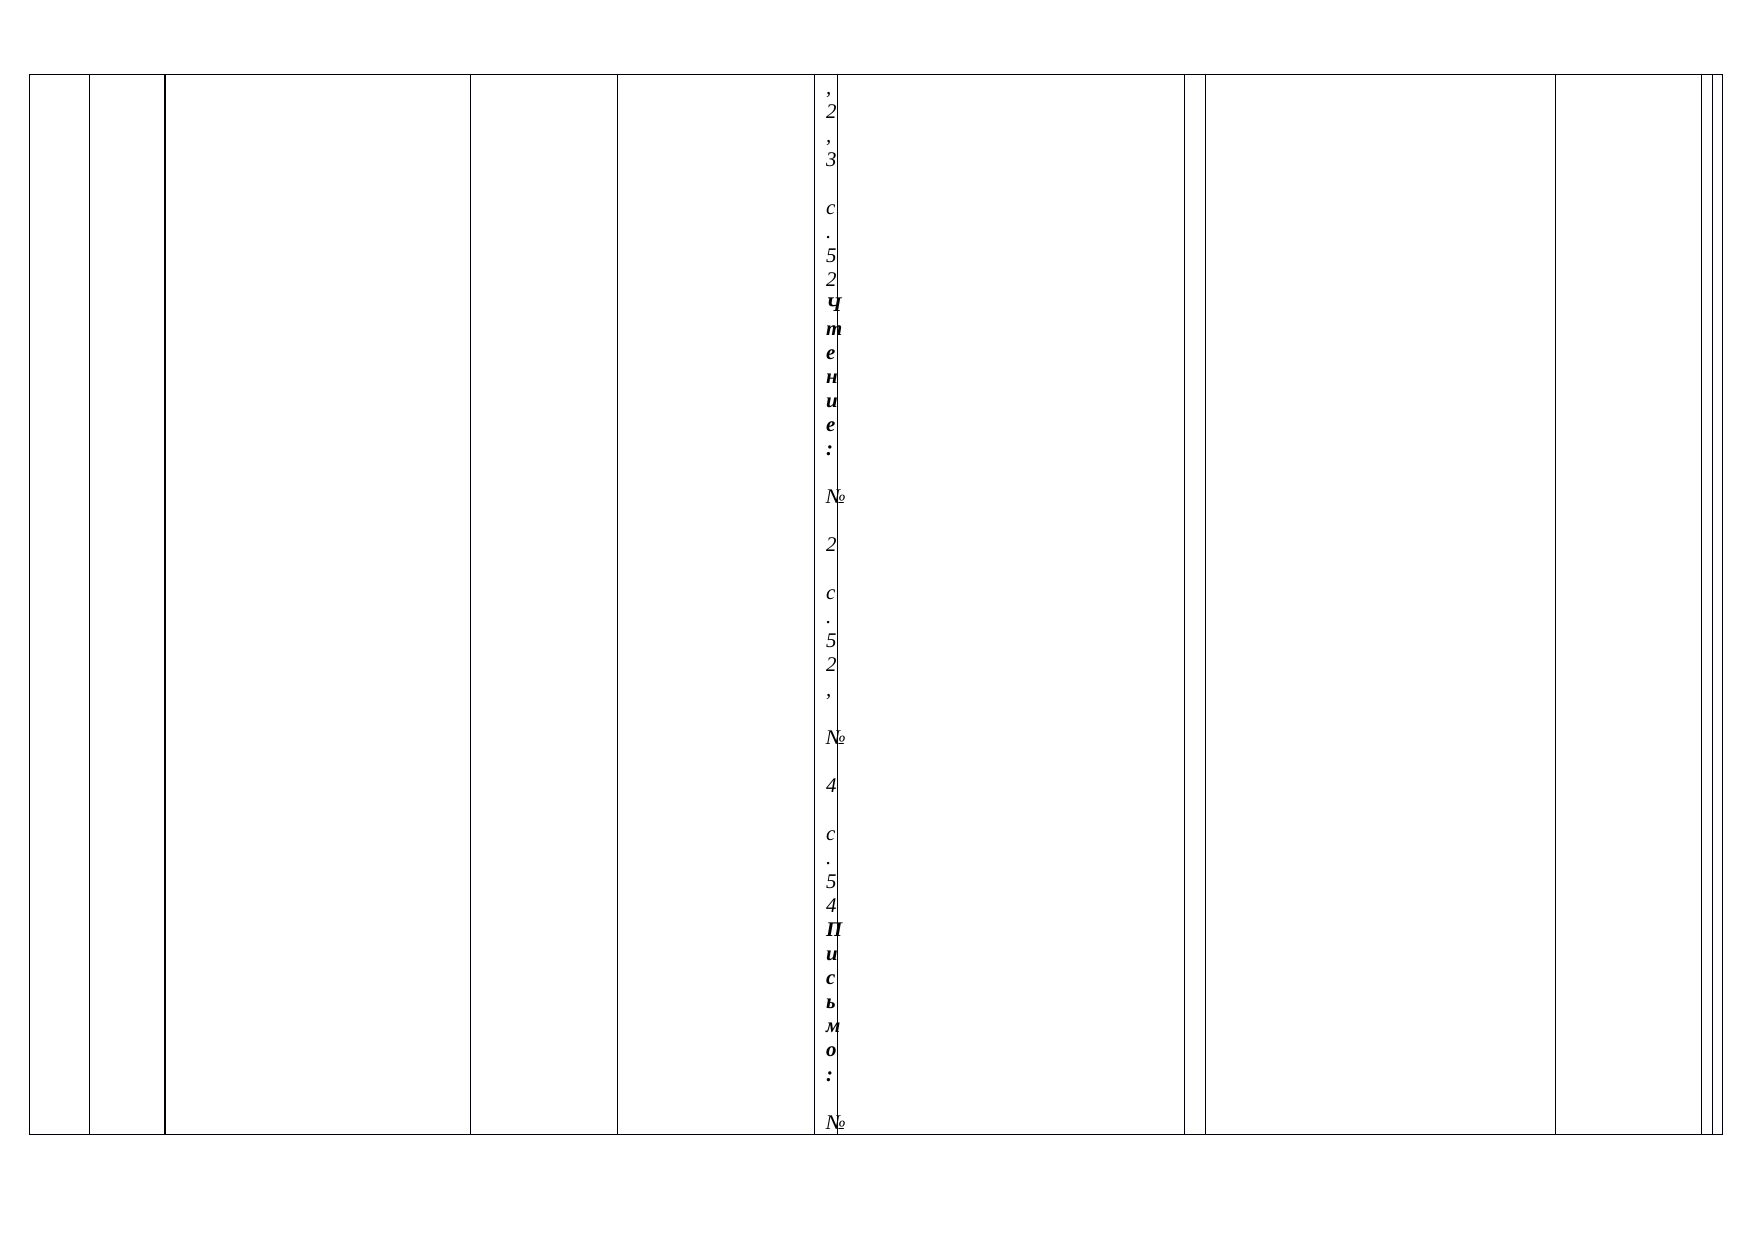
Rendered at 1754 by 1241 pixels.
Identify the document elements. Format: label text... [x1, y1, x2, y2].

table_cell Л: to visit, to suggest, to be responsible for smth / smb, to invite, to stay, invitation Г: Tag questions Аудирование: №1,2,3 с.52 Чтение: № 2 с.52, № 4 с.54 Письмо: № 5 с.53 [815, 75, 837, 1134]
table_cell - кратко высказаться без предварительной подготовки на заданную тему; [1185, 75, 1205, 1134]
table_cell - воспринимать на слух текст диалогического характера, извлекать из него информацию, - читать с полным понимание текст диалогического характера, восстанавливать целостность текста, расставляя реплики диалога по смыслу; - читать текст письма-приглашения с полным пониманием, отвечать на вопросы по содержанию текста; - давать краткие ответы на разделительные вопросы; [838, 75, 1184, 1134]
table_cell CD MP3 №1, 2, 3 [1702, 75, 1712, 1134]
table_cell [1556, 75, 1701, 1134]
table_cell [30, 75, 89, 1134]
table_cell [471, 75, 617, 1134]
table_cell [90, 75, 164, 1134]
table_cell [618, 75, 814, 1134]
table_cell [1713, 75, 1722, 1134]
table_cell [1206, 75, 1555, 1134]
table_cell [166, 75, 470, 1134]
